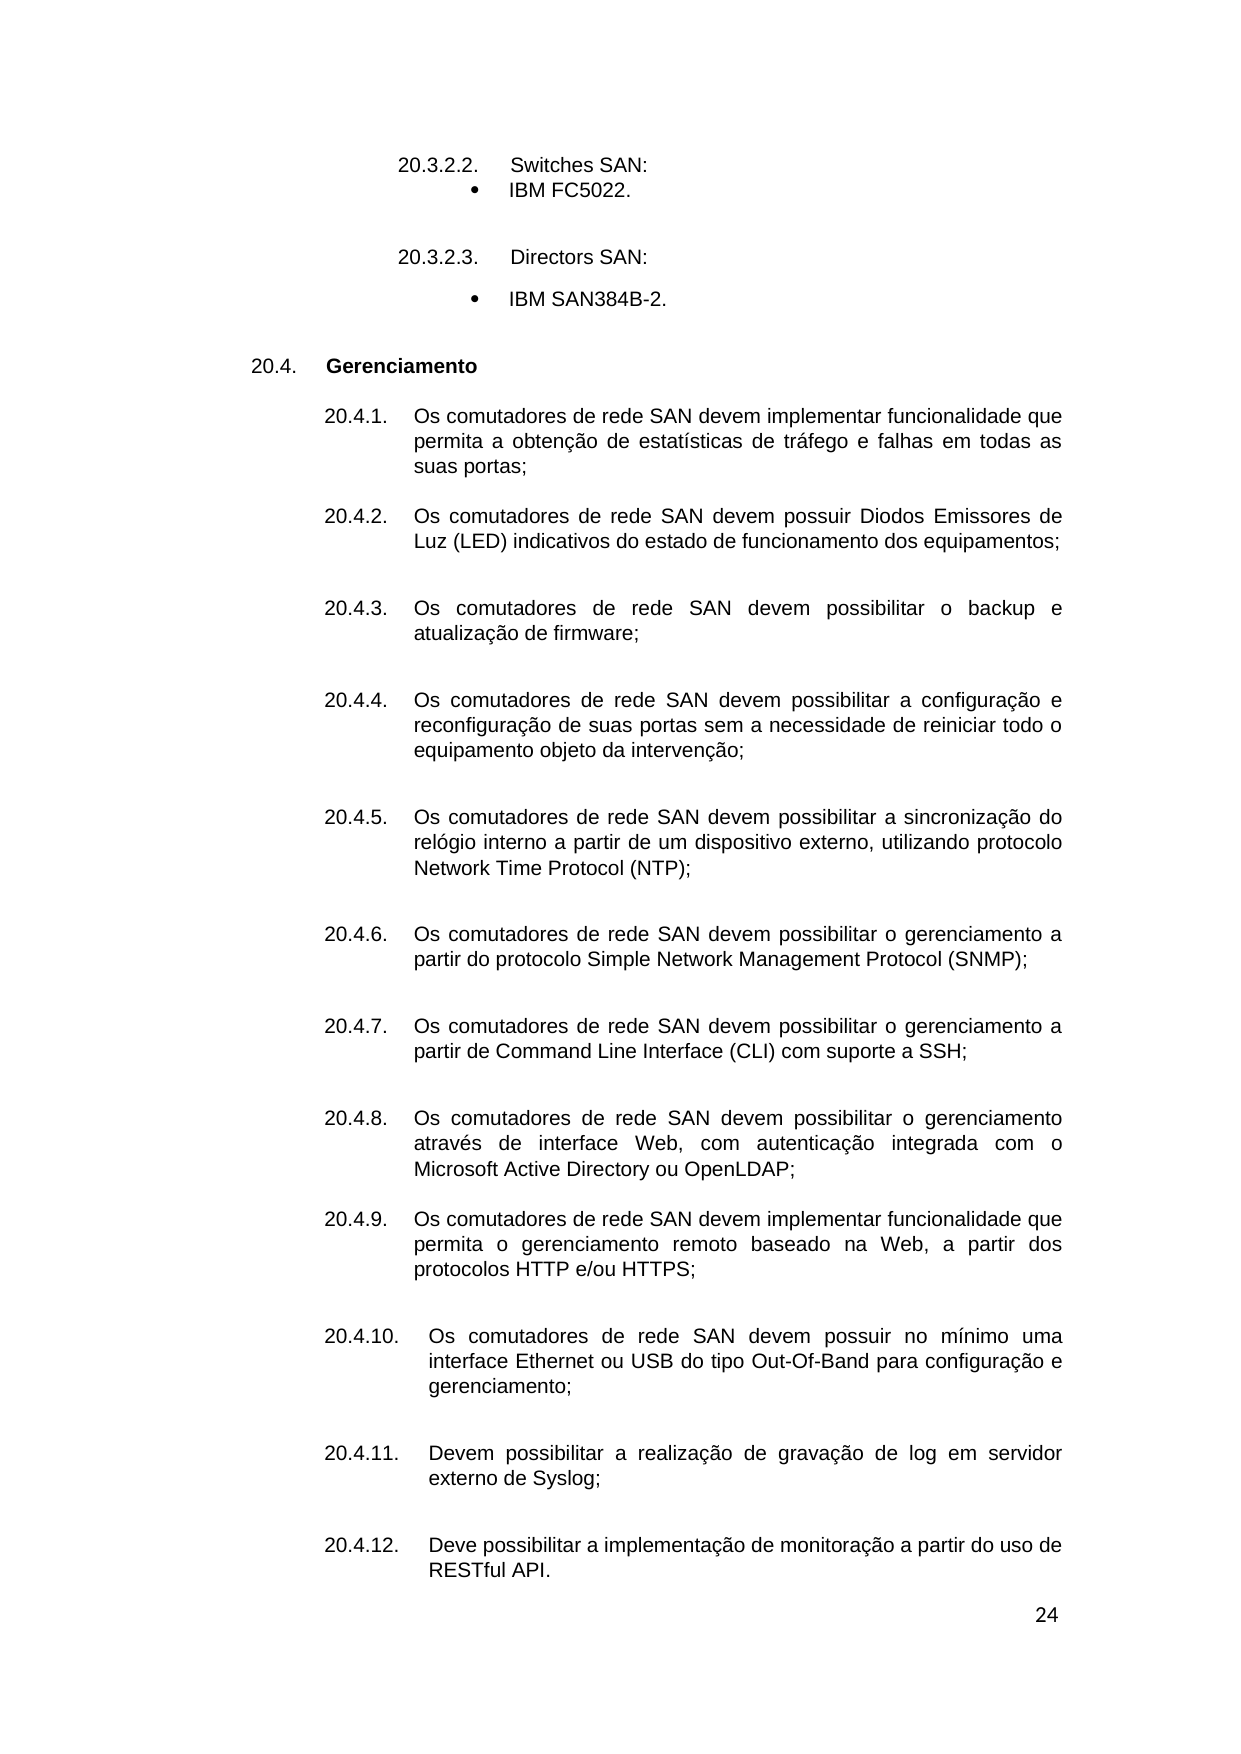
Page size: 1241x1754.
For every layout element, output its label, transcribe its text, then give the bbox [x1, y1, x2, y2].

list Os comutadores de rede SAN devem possibilitar o gerenciamento através de interface Web, com autenticação integrada com o Microsoft Active Directory ou OpenLDAP; [324, 1106, 1063, 1180]
list Os comutadores de rede SAN devem possibilitar o backup e atualização de firmware; [324, 596, 1063, 645]
list Switches SAN: [398, 153, 1063, 177]
list Os comutadores de rede SAN devem possibilitar o gerenciamento a partir de Command Line Interface (CLI) com suporte a SSH; [324, 1014, 1063, 1063]
list Directors SAN: [398, 245, 1063, 269]
list Os comutadores de rede SAN devem possuir Diodos Emissores de Luz (LED) indicativos do estado de funcionamento dos equipamentos; [324, 504, 1063, 553]
list IBM SAN384B-2. [471, 286, 1063, 311]
list Os comutadores de rede SAN devem implementar funcionalidade que permita a obtenção de estatísticas de tráfego e falhas em todas as suas portas; [324, 404, 1063, 478]
list Gerenciamento [251, 353, 1063, 377]
list Deve possibilitar a implementação de monitoração a partir do uso de RESTful API. [324, 1533, 1063, 1582]
list Os comutadores de rede SAN devem possibilitar o gerenciamento a partir do protocolo Simple Network Management Protocol (SNMP); [324, 922, 1063, 971]
list Os comutadores de rede SAN devem implementar funcionalidade que permita o gerenciamento remoto baseado na Web, a partir dos protocolos HTTP e/ou HTTPS; [324, 1207, 1063, 1281]
list Os comutadores de rede SAN devem possibilitar a configuração e reconfiguração de suas portas sem a necessidade de reiniciar todo o equipamento objeto da intervenção; [324, 688, 1063, 762]
list Devem possibilitar a realização de gravação de log em servidor externo de Syslog; [324, 1441, 1063, 1490]
list Os comutadores de rede SAN devem possuir no mínimo uma interface Ethernet ou USB do tipo Out-Of-Band para configuração e gerenciamento; [324, 1324, 1063, 1398]
list Os comutadores de rede SAN devem possibilitar a sincronização do relógio interno a partir de um dispositivo externo, utilizando protocolo Network Time Protocol (NTP); [324, 805, 1063, 879]
list IBM FC5022. [471, 178, 1063, 202]
